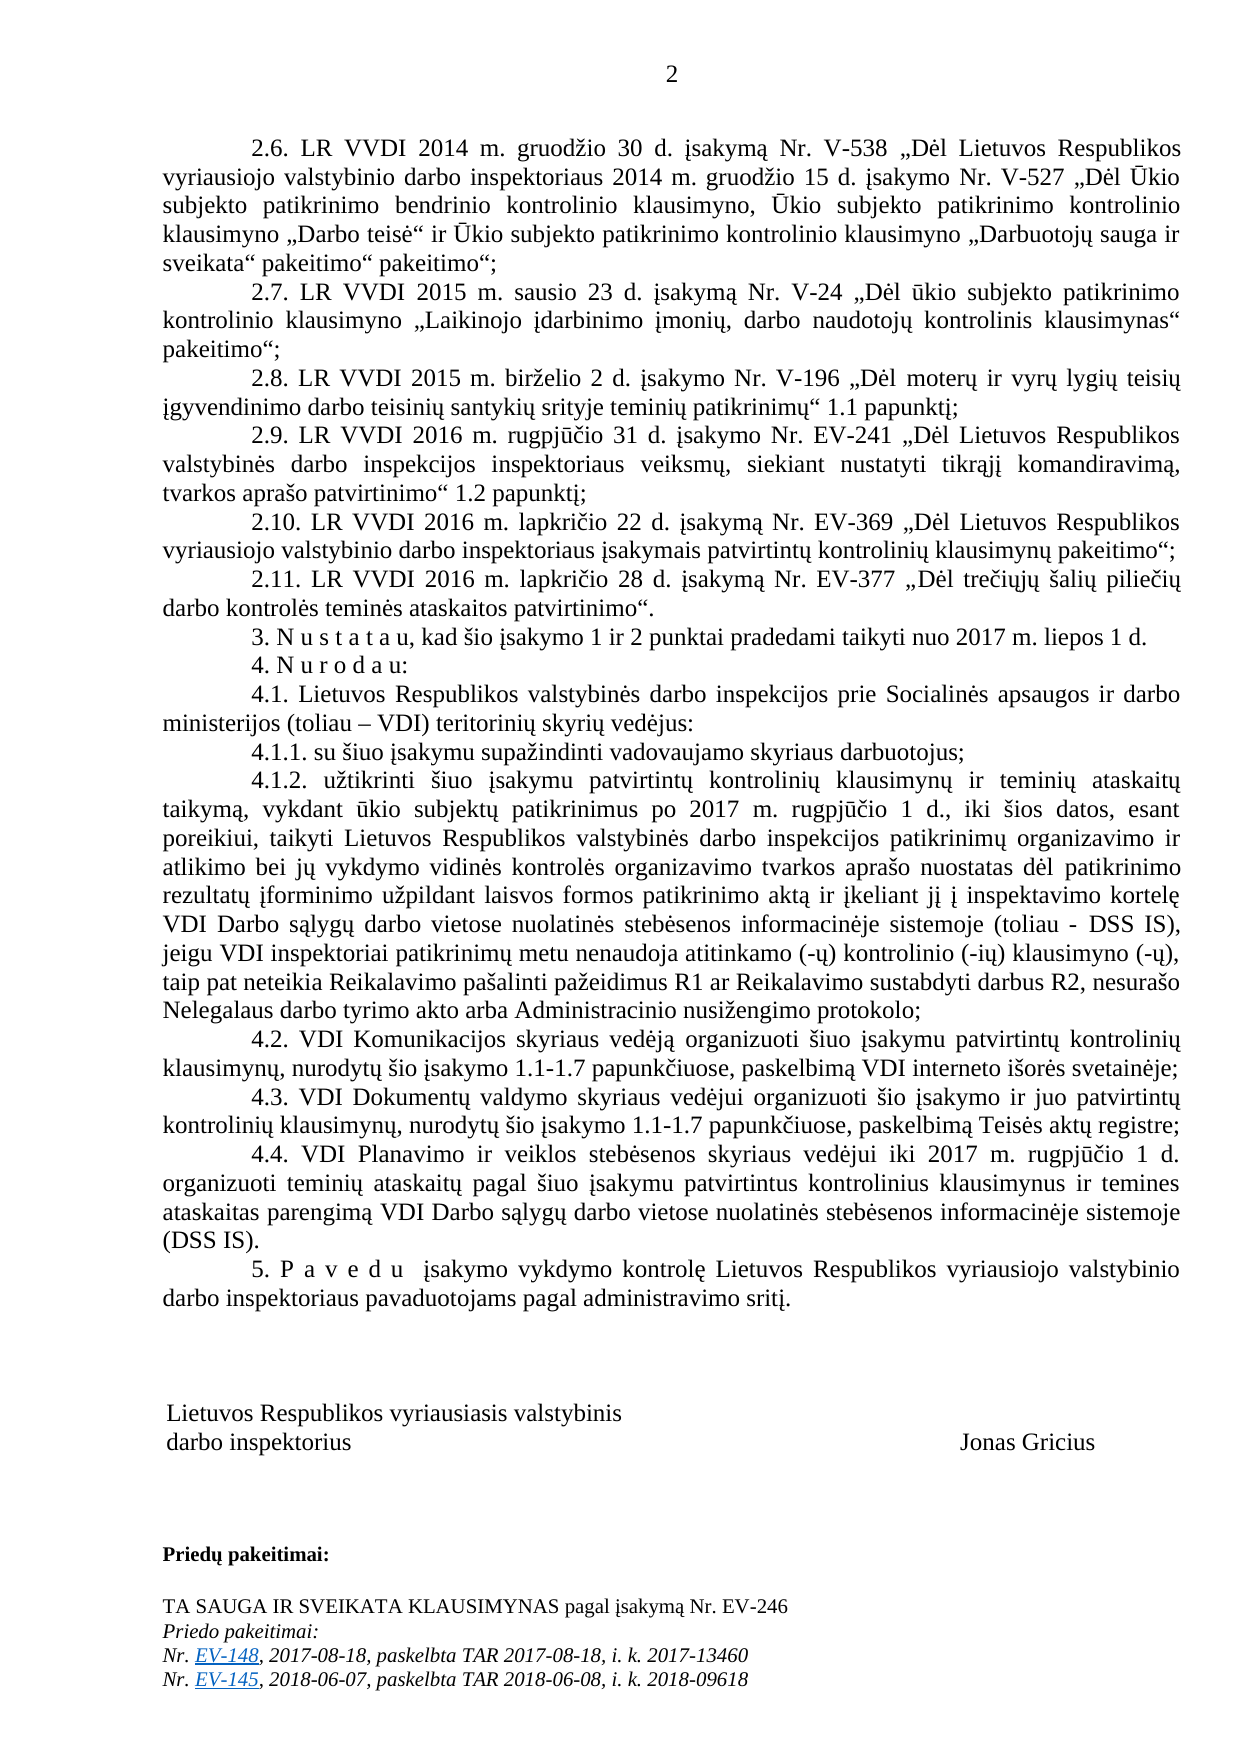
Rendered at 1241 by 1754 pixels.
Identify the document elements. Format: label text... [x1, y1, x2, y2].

text 4.1.2. užtikrinti šiuo įsakymu patvirtintų kontrolinių klausimynų ir teminių ataskaitų taikymą, vykdant ūkio subjektų patikrinimus po 2017 m. rugpjūčio 1 d., iki šios datos, esant poreikiui, taikyti Lietuvos Respublikos valstybinės darbo inspekcijos patikrinimų organizavimo ir atlikimo bei jų vykdymo vidinės kontrolės organizavimo tvarkos aprašo nuostatas dėl patikrinimo rezultatų įforminimo užpildant laisvos formos patikrinimo aktą ir įkeliant jį į inspektavimo kortelę VDI Darbo sąlygų darbo vietose nuolatinės stebėsenos informacinėje sistemoje (toliau - DSS IS), jeigu VDI inspektoriai patikrinimų metu nenaudoja atitinkamo (-ų) kontrolinio (-ių) klausimyno (-ų), taip pat neteikia Reikalavimo pašalinti pažeidimus R1 ar Reikalavimo sustabdyti darbus R2, nesurašo Nelegalaus darbo tyrimo akto arba Administracinio nusižengimo protokolo; [162, 765, 1181, 1024]
text 4.3. VDI Dokumentų valdymo skyriaus vedėjui organizuoti šio įsakymo ir juo patvirtintų kontrolinių klausimynų, nurodytų šio įsakymo 1.1-1.7 papunkčiuose, paskelbimą Teisės aktų registre; [162, 1082, 1181, 1139]
text 4.2. VDI Komunikacijos skyriaus vedėją organizuoti šiuo įsakymu patvirtintų kontrolinių klausimynų, nurodytų šio įsakymo 1.1-1.7 papunkčiuose, paskelbimą VDI interneto išorės svetainėje; [162, 1024, 1181, 1082]
text 2.11. LR VVDI 2016 m. lapkričio 28 d. įsakymą Nr. EV-377 „Dėl trečiųjų šalių piliečių darbo kontrolės teminės ataskaitos patvirtinimo“. [162, 564, 1181, 622]
text 4.1. Lietuvos Respublikos valstybinės darbo inspekcijos prie Socialinės apsaugos ir darbo ministerijos (toliau – VDI) teritorinių skyrių vedėjus: [162, 679, 1181, 737]
text 2.6. LR VVDI 2014 m. gruodžio 30 d. įsakymą Nr. V-538 „Dėl Lietuvos Respublikos vyriausiojo valstybinio darbo inspektoriaus 2014 m. gruodžio 15 d. įsakymo Nr. V-527 „Dėl Ūkio subjekto patikrinimo bendrinio kontrolinio klausimyno, Ūkio subjekto patikrinimo kontrolinio klausimyno „Darbo teisė“ ir Ūkio subjekto patikrinimo kontrolinio klausimyno „Darbuotojų sauga ir sveikata“ pakeitimo“ pakeitimo“; [162, 133, 1181, 277]
text Lietuvos Respublikos vyriausiasis valstybinis [166, 1398, 1152, 1427]
text Priedo pakeitimai: [162, 1618, 1181, 1643]
text Nr. EV-148, 2017-08-18, paskelbta TAR 2017-08-18, i. k. 2017-13460 [162, 1643, 1181, 1667]
text 2.8. LR VVDI 2015 m. birželio 2 d. įsakymo Nr. V-196 „Dėl moterų ir vyrų lygių teisių įgyvendinimo darbo teisinių santykių srityje teminių patikrinimų“ 1.1 papunktį; [162, 363, 1181, 420]
text 4. N u r o d a u: [162, 650, 1181, 679]
text 3. N u s t a t a u, kad šio įsakymo 1 ir 2 punktai pradedami taikyti nuo 2017 m. liepos 1 d. [162, 622, 1181, 650]
text 2.7. LR VVDI 2015 m. sausio 23 d. įsakymą Nr. V-24 „Dėl ūkio subjekto patikrinimo kontrolinio klausimyno „Laikinojo įdarbinimo įmonių, darbo naudotojų kontrolinis klausimynas“ pakeitimo“; [162, 277, 1181, 363]
text 2.9. LR VVDI 2016 m. rugpjūčio 31 d. įsakymo Nr. EV-241 „Dėl Lietuvos Respublikos valstybinės darbo inspekcijos inspektoriaus veiksmų, siekiant nustatyti tikrąjį komandiravimą, tvarkos aprašo patvirtinimo“ 1.2 papunktį; [162, 420, 1181, 507]
text 4.1.1. su šiuo įsakymu supažindinti vadovaujamo skyriaus darbuotojus; [162, 737, 1181, 765]
text 5. P a v e d u įsakymo vykdymo kontrolę Lietuvos Respublikos vyriausiojo valstybinio darbo inspektoriaus pavaduotojams pagal administravimo sritį. [162, 1254, 1181, 1312]
text 2.10. LR VVDI 2016 m. lapkričio 22 d. įsakymą Nr. EV-369 „Dėl Lietuvos Respublikos vyriausiojo valstybinio darbo inspektoriaus įsakymais patvirtintų kontrolinių klausimynų pakeitimo“; [162, 507, 1181, 564]
text TA SAUGA IR SVEIKATA KLAUSIMYNAS pagal įsakymą Nr. EV-246 [162, 1594, 1181, 1618]
text 4.4. VDI Planavimo ir veiklos stebėsenos skyriaus vedėjui iki 2017 m. rugpjūčio 1 d. organizuoti teminių ataskaitų pagal šiuo įsakymu patvirtintus kontrolinius klausimynus ir temines ataskaitas parengimą VDI Darbo sąlygų darbo vietose nuolatinės stebėsenos informacinėje sistemoje (DSS IS). [162, 1139, 1181, 1254]
text Nr. EV-145, 2018-06-07, paskelbta TAR 2018-06-08, i. k. 2018-09618 [162, 1667, 1181, 1691]
text darbo inspektorius Jonas Gricius [166, 1427, 1181, 1455]
text Priedų pakeitimai: [162, 1542, 1181, 1566]
